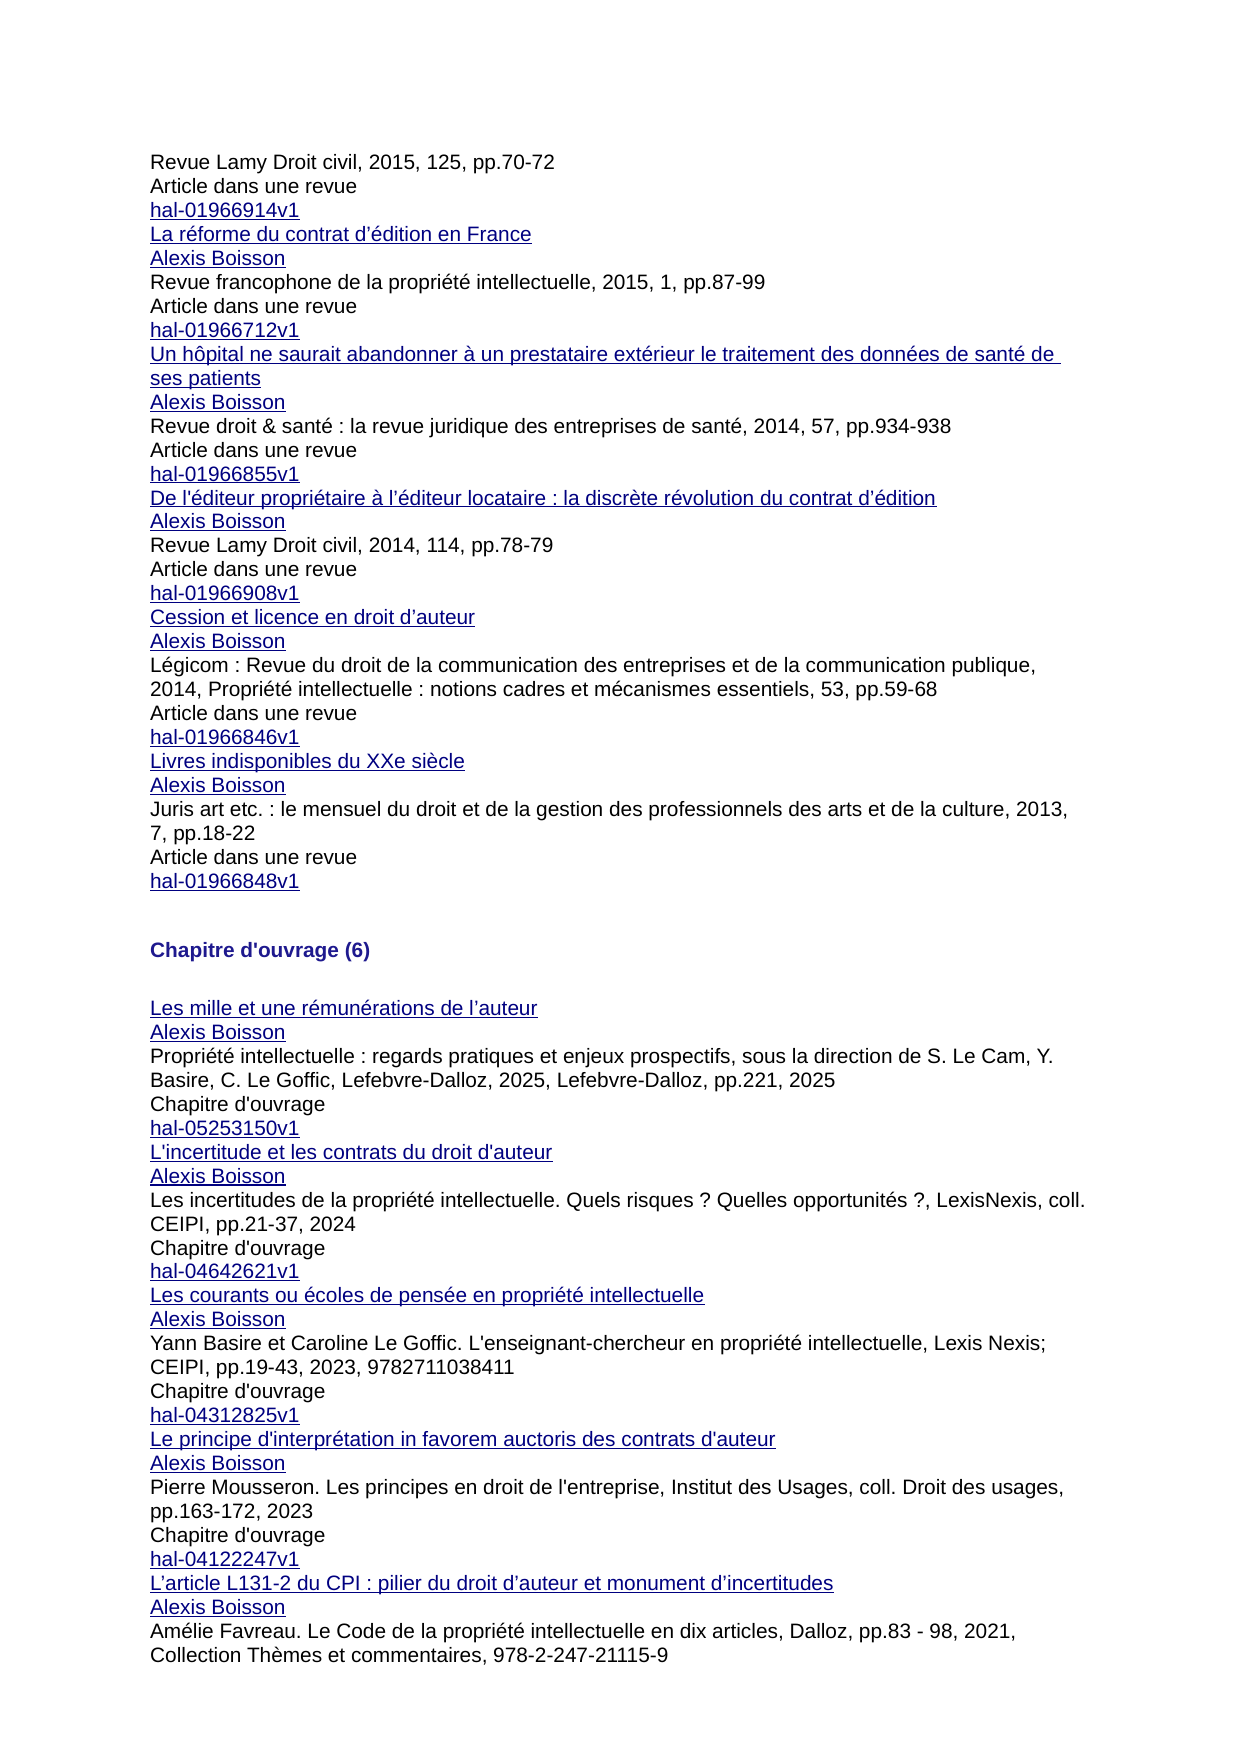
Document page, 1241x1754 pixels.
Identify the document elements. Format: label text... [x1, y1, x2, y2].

subtitle Chapitre d'ouvrage (6) [150, 937, 1090, 961]
table_cell La réforme du contrat d’édition en France Alexis Boisson Revue francophone de la propriété intellectuelle, 2015, 1, pp.87-99 Article dans une revue hal-01966712v1 [150, 222, 1090, 342]
table_cell Revue Lamy Droit civil, 2015, 125, pp.70-72 Article dans une revue hal-01966914v1 [150, 150, 1090, 222]
table_cell L'incertitude et les contrats du droit d'auteur Alexis Boisson Les incertitudes de la propriété intellectuelle. Quels risques ? Quelles opportunités ?, LexisNexis, coll. CEIPI, pp.21-37, 2024 Chapitre d'ouvrage hal-04642621v1 [150, 1140, 1090, 1283]
table_header Les mille et une rémunérations de l’auteur Alexis Boisson Propriété intellectuelle : regards pratiques et enjeux prospectifs, sous la direction de S. Le Cam, Y. Basire, C. Le Goffic, Lefebvre-Dalloz, 2025, Lefebvre-Dalloz, pp.221, 2025 Chapitre d'ouvrage hal-05253150v1 [150, 996, 1090, 1139]
table_cell L’article L131-2 du CPI : pilier du droit d’auteur et monument d’incertitudes Alexis Boisson Amélie Favreau. Le Code de la propriété intellectuelle en dix articles, Dalloz, pp.83 - 98, 2021, Collection Thèmes et commentaires, 978-2-247-21115-9 [150, 1571, 1090, 1667]
table_cell Les courants ou écoles de pensée en propriété intellectuelle Alexis Boisson Yann Basire et Caroline Le Goffic. L'enseignant-chercheur en propriété intellectuelle, Lexis Nexis; CEIPI, pp.19-43, 2023, 9782711038411 Chapitre d'ouvrage hal-04312825v1 [150, 1283, 1090, 1427]
table_cell Un hôpital ne saurait abandonner à un prestataire extérieur le traitement des données de santé de ses patients Alexis Boisson Revue droit & santé : la revue juridique des entreprises de santé, 2014, 57, pp.934-938 Article dans une revue hal-01966855v1 [150, 342, 1090, 485]
table_cell Cession et licence en droit d’auteur Alexis Boisson Légicom : Revue du droit de la communication des entreprises et de la communication publique, 2014, Propriété intellectuelle : notions cadres et mécanismes essentiels, 53, pp.59-68 Article dans une revue hal-01966846v1 [150, 605, 1090, 749]
table_cell De l'éditeur propriétaire à l’éditeur locataire : la discrète révolution du contrat d’édition Alexis Boisson Revue Lamy Droit civil, 2014, 114, pp.78-79 Article dans une revue hal-01966908v1 [150, 485, 1090, 605]
table_cell Le principe d'interprétation in favorem auctoris des contrats d'auteur Alexis Boisson Pierre Mousseron. Les principes en droit de l'entreprise, Institut des Usages, coll. Droit des usages, pp.163-172, 2023 Chapitre d'ouvrage hal-04122247v1 [150, 1427, 1090, 1571]
table_cell Livres indisponibles du XXe siècle Alexis Boisson Juris art etc. : le mensuel du droit et de la gestion des professionnels des arts et de la culture, 2013, 7, pp.18-22 Article dans une revue hal-01966848v1 [150, 749, 1090, 893]
